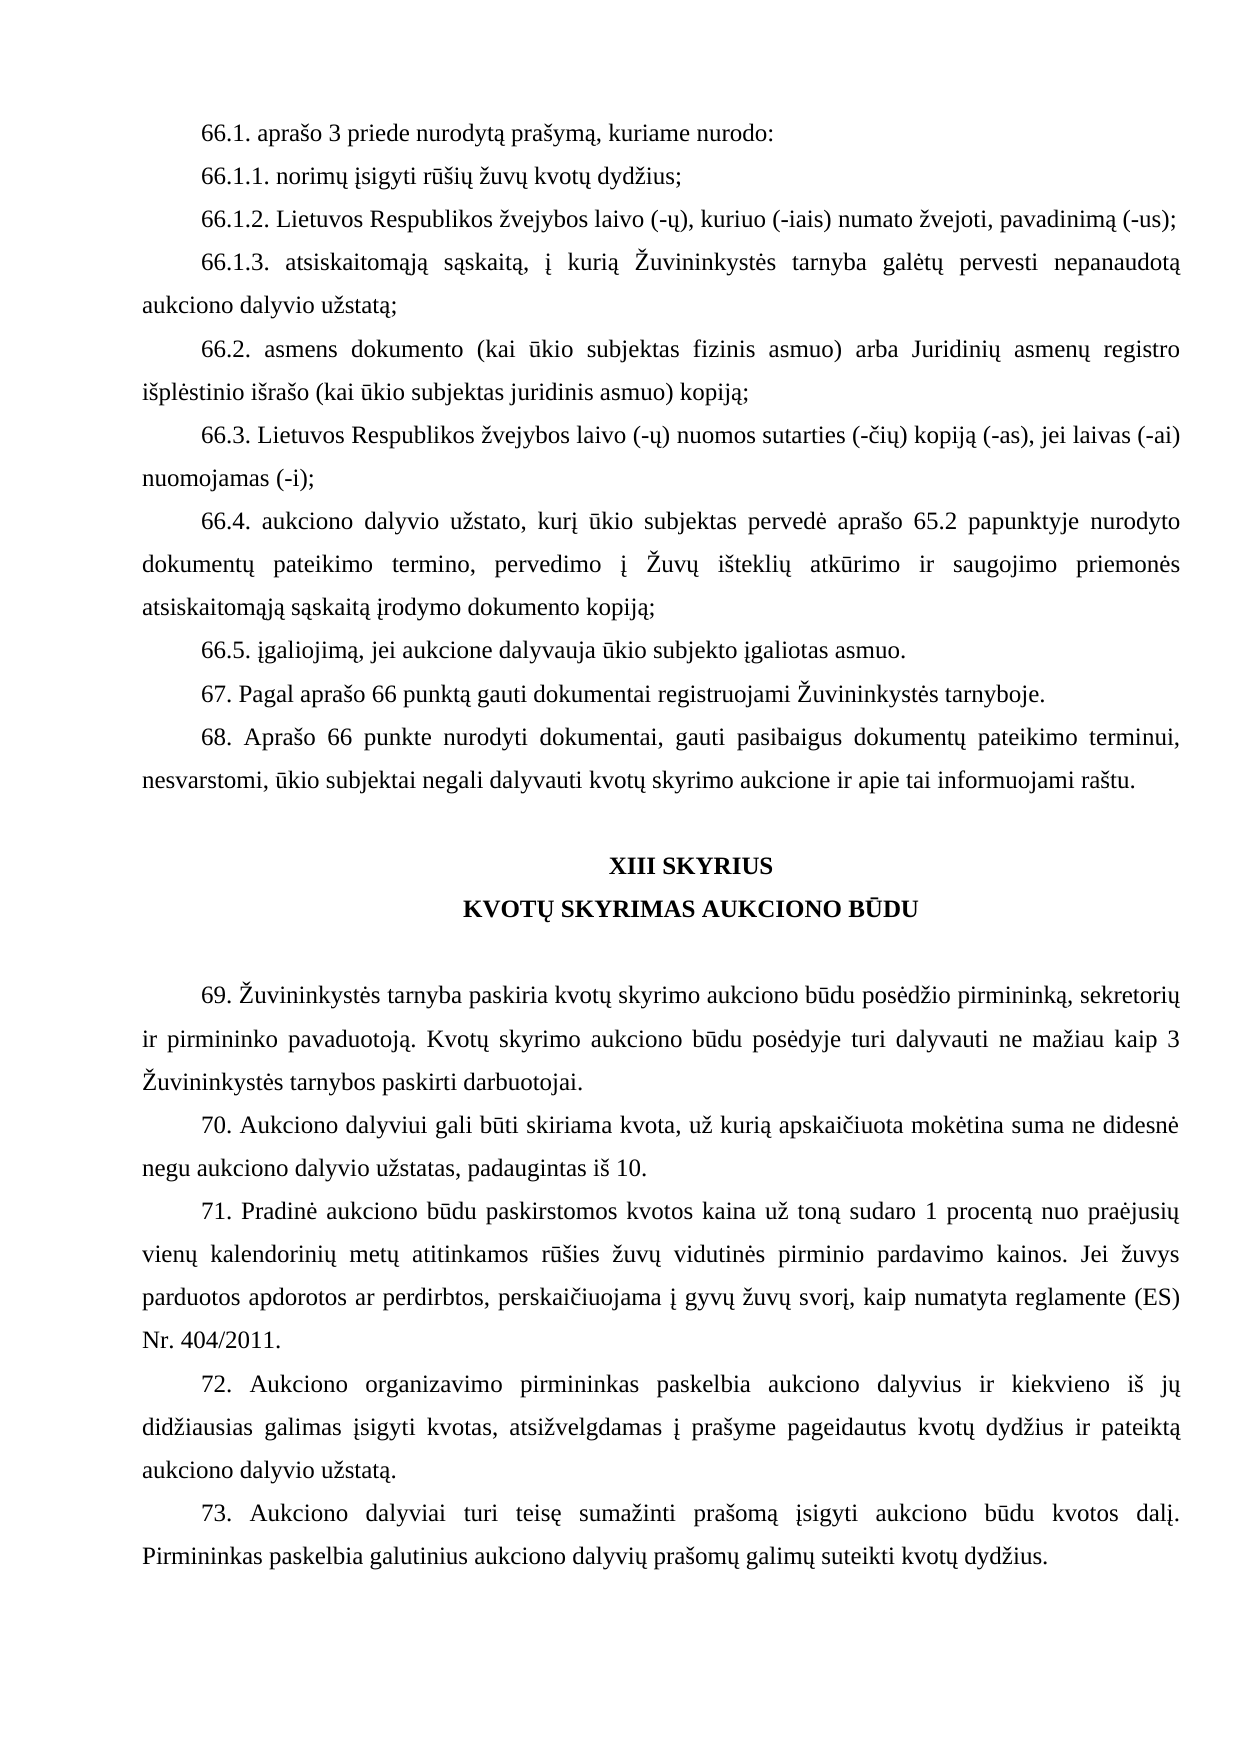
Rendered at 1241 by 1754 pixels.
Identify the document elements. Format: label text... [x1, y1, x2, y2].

text 67. Pagal aprašo 66 punktą gauti dokumentai registruojami Žuvininkystės tarnyboje. [142, 679, 1181, 707]
text 66.1.2. Lietuvos Respublikos žvejybos laivo (-ų), kuriuo (-iais) numato žvejoti, pavadinimą (-us); [142, 204, 1181, 233]
text 70. Aukciono dalyviui gali būti skiriama kvota, už kurią apskaičiuota mokėtina suma ne didesnė negu aukciono dalyvio užstatas, padaugintas iš 10. [142, 1110, 1181, 1182]
text 66.2. asmens dokumento (kai ūkio subjektas fizinis asmuo) arba Juridinių asmenų registro išplėstinio išrašo (kai ūkio subjektas juridinis asmuo) kopiją; [142, 334, 1181, 406]
text 68. Aprašo 66 punkte nurodyti dokumentai, gauti pasibaigus dokumentų pateikimo terminui, nesvarstomi, ūkio subjektai negali dalyvauti kvotų skyrimo aukcione ir apie tai informuojami raštu. [142, 722, 1181, 794]
text 66.3. Lietuvos Respublikos žvejybos laivo (-ų) nuomos sutarties (-čių) kopiją (-as), jei laivas (-ai) nuomojamas (-i); [142, 420, 1181, 492]
text 72. Aukciono organizavimo pirmininkas paskelbia aukciono dalyvius ir kiekvieno iš jų didžiausias galimas įsigyti kvotas, atsižvelgdamas į prašyme pageidautus kvotų dydžius ir pateiktą aukciono dalyvio užstatą. [142, 1369, 1181, 1484]
text 66.4. aukciono dalyvio užstato, kurį ūkio subjektas pervedė aprašo 65.2 papunktyje nurodyto dokumentų pateikimo termino, pervedimo į Žuvų išteklių atkūrimo ir saugojimo priemonės atsiskaitomąją sąskaitą įrodymo dokumento kopiją; [142, 506, 1181, 621]
text 69. Žuvininkystės tarnyba paskiria kvotų skyrimo aukciono būdu posėdžio pirmininką, sekretorių ir pirmininko pavaduotoją. Kvotų skyrimo aukciono būdu posėdyje turi dalyvauti ne mažiau kaip 3 Žuvininkystės tarnybos paskirti darbuotojai. [142, 981, 1181, 1096]
text 66.1.1. norimų įsigyti rūšių žuvų kvotų dydžius; [142, 161, 1181, 190]
text 66.1. aprašo 3 priede nurodytą prašymą, kuriame nurodo: [142, 118, 1181, 147]
text 73. Aukciono dalyviai turi teisę sumažinti prašomą įsigyti aukciono būdu kvotos dalį. Pirmininkas paskelbia galutinius aukciono dalyvių prašomų galimų suteikti kvotų dydžius. [142, 1498, 1181, 1570]
text XIII SKYRIUS [142, 851, 1181, 880]
text 66.1.3. atsiskaitomąją sąskaitą, į kurią Žuvininkystės tarnyba galėtų pervesti nepanaudotą aukciono dalyvio užstatą; [142, 247, 1181, 319]
text KVOTŲ SKYRIMAS AUKCIONO BŪDU [142, 894, 1181, 923]
text 71. Pradinė aukciono būdu paskirstomos kvotos kaina už toną sudaro 1 procentą nuo praėjusių vienų kalendorinių metų atitinkamos rūšies žuvų vidutinės pirminio pardavimo kainos. Jei žuvys parduotos apdorotos ar perdirbtos, perskaičiuojama į gyvų žuvų svorį, kaip numatyta reglamente (ES) Nr. 404/2011. [142, 1196, 1181, 1354]
text 66.5. įgaliojimą, jei aukcione dalyvauja ūkio subjekto įgaliotas asmuo. [142, 636, 1181, 664]
